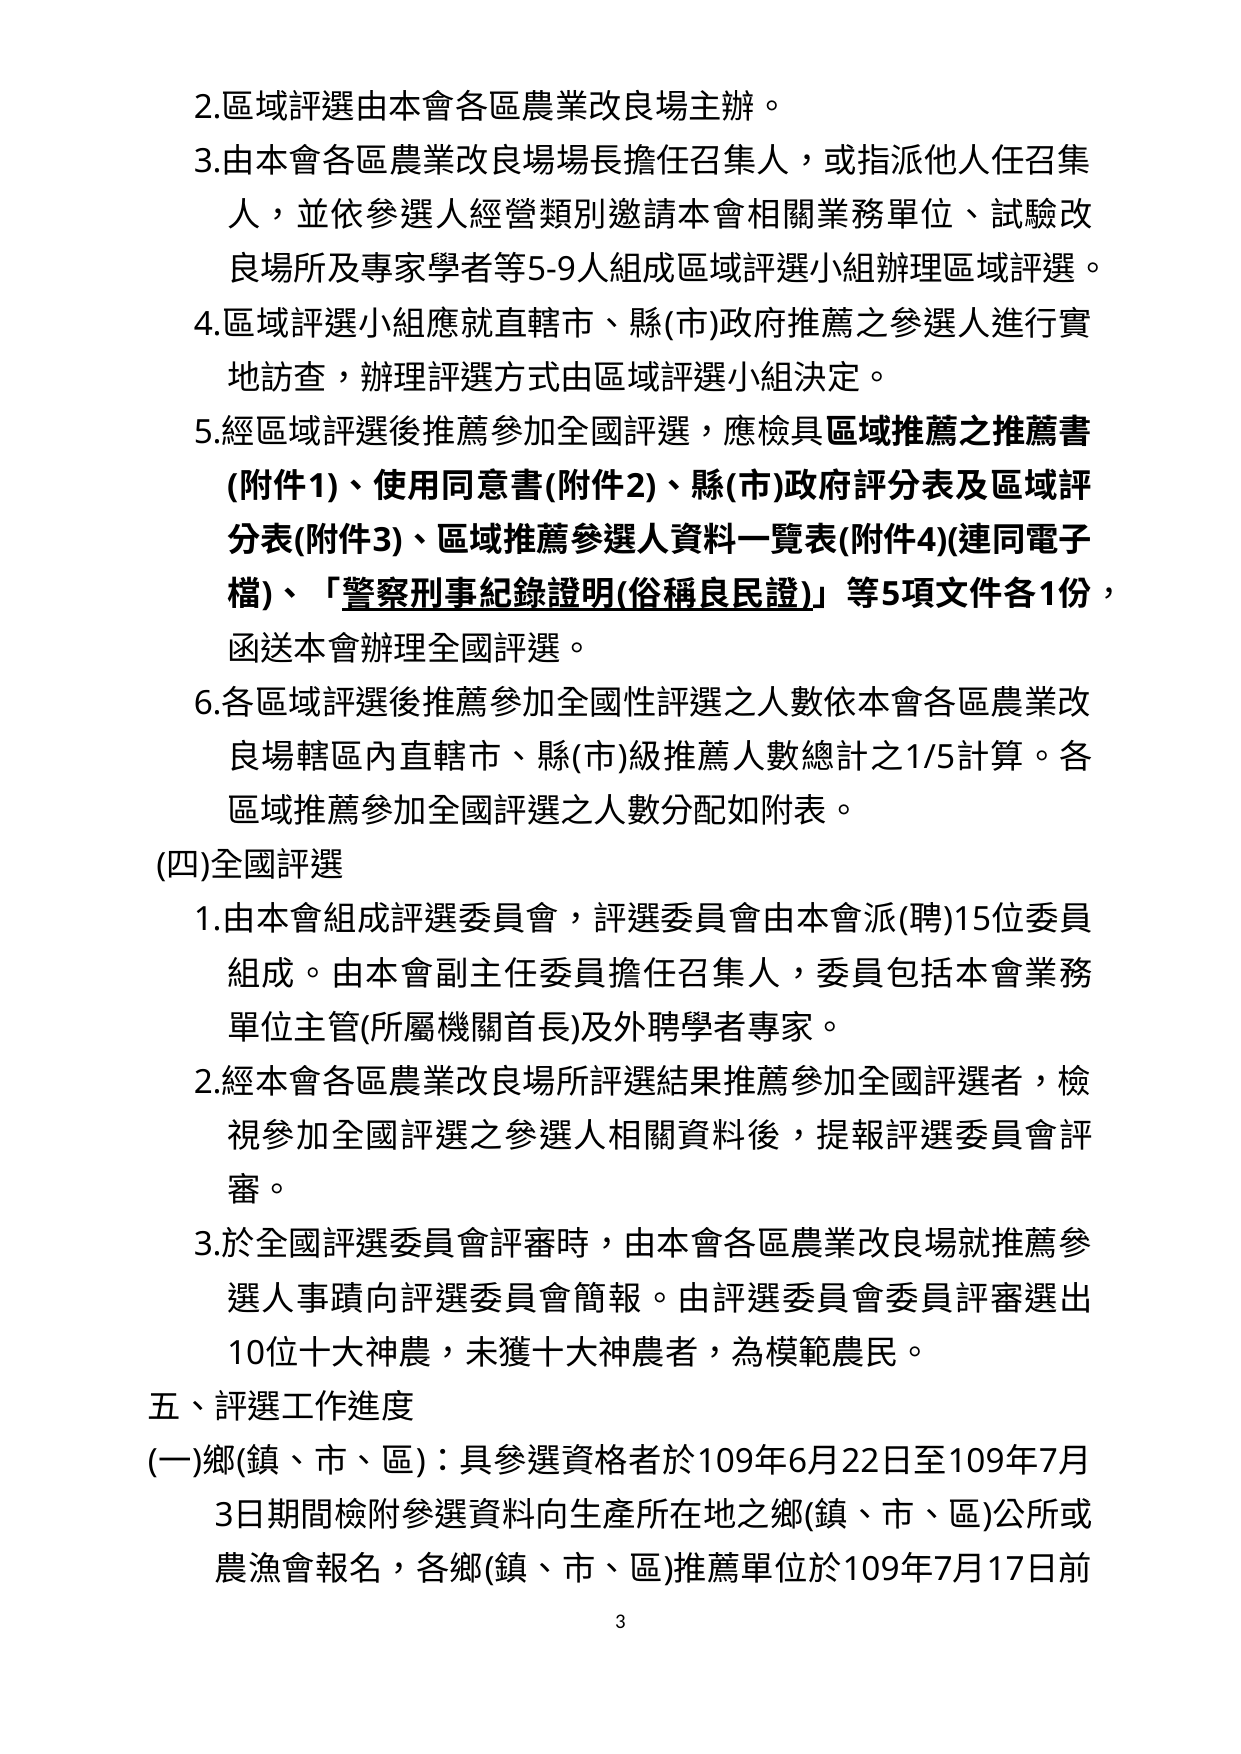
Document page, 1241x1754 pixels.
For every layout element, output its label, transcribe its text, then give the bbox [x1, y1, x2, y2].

text 1.由本會組成評選委員會，評選委員會由本會派(聘)15位委員組成。由本會副主任委員擔任召集人，委員包括本會業務單位主管(所屬機關首長)及外聘學者專家。 [193, 887, 1093, 1050]
text 2.經本會各區農業改良場所評選結果推薦參加全國評選者，檢視參加全國評選之參選人相關資料後，提報評選委員會評審。 [193, 1050, 1093, 1212]
text 2.區域評選由本會各區農業改良場主辦。 [193, 75, 1093, 129]
text 6.各區域評選後推薦參加全國性評選之人數依本會各區農業改良場轄區內直轄市、縣(市)級推薦人數總計之1/5計算。各區域推薦參加全國評選之人數分配如附表。 [193, 671, 1093, 833]
text 3.於全國評選委員會評審時，由本會各區農業改良場就推薦參選人事蹟向評選委員會簡報。由評選委員會委員評審選出10位十大神農，未獲十大神農者，為模範農民。 [193, 1212, 1093, 1375]
text 5.經區域評選後推薦參加全國評選，應檢具區域推薦之推薦書(附件1)、使用同意書(附件2)、縣(市)政府評分表及區域評分表(附件3)、區域推薦參選人資料一覽表(附件4)(連同電子檔)、「警察刑事紀錄證明(俗稱良民證)」等5項文件各1份，函送本會辦理全國評選。 [193, 400, 1093, 671]
text (一)鄉(鎮、市、區)：具參選資格者於109年6月22日至109年7月3日期間檢附參選資料向生產所在地之鄉(鎮、市、區)公所或農漁會報名，各鄉(鎮、市、區)推薦單位於109年7月17日前 [148, 1429, 1093, 1592]
text 五、評選工作進度 [148, 1375, 1093, 1429]
text 3.由本會各區農業改良場場長擔任召集人，或指派他人任召集人，並依參選人經營類別邀請本會相關業務單位、試驗改良場所及專家學者等5-9人組成區域評選小組辦理區域評選。 [193, 129, 1093, 292]
text (四)全國評選 [148, 833, 1093, 887]
text 4.區域評選小組應就直轄市、縣(市)政府推薦之參選人進行實地訪查，辦理評選方式由區域評選小組決定。 [193, 292, 1093, 400]
